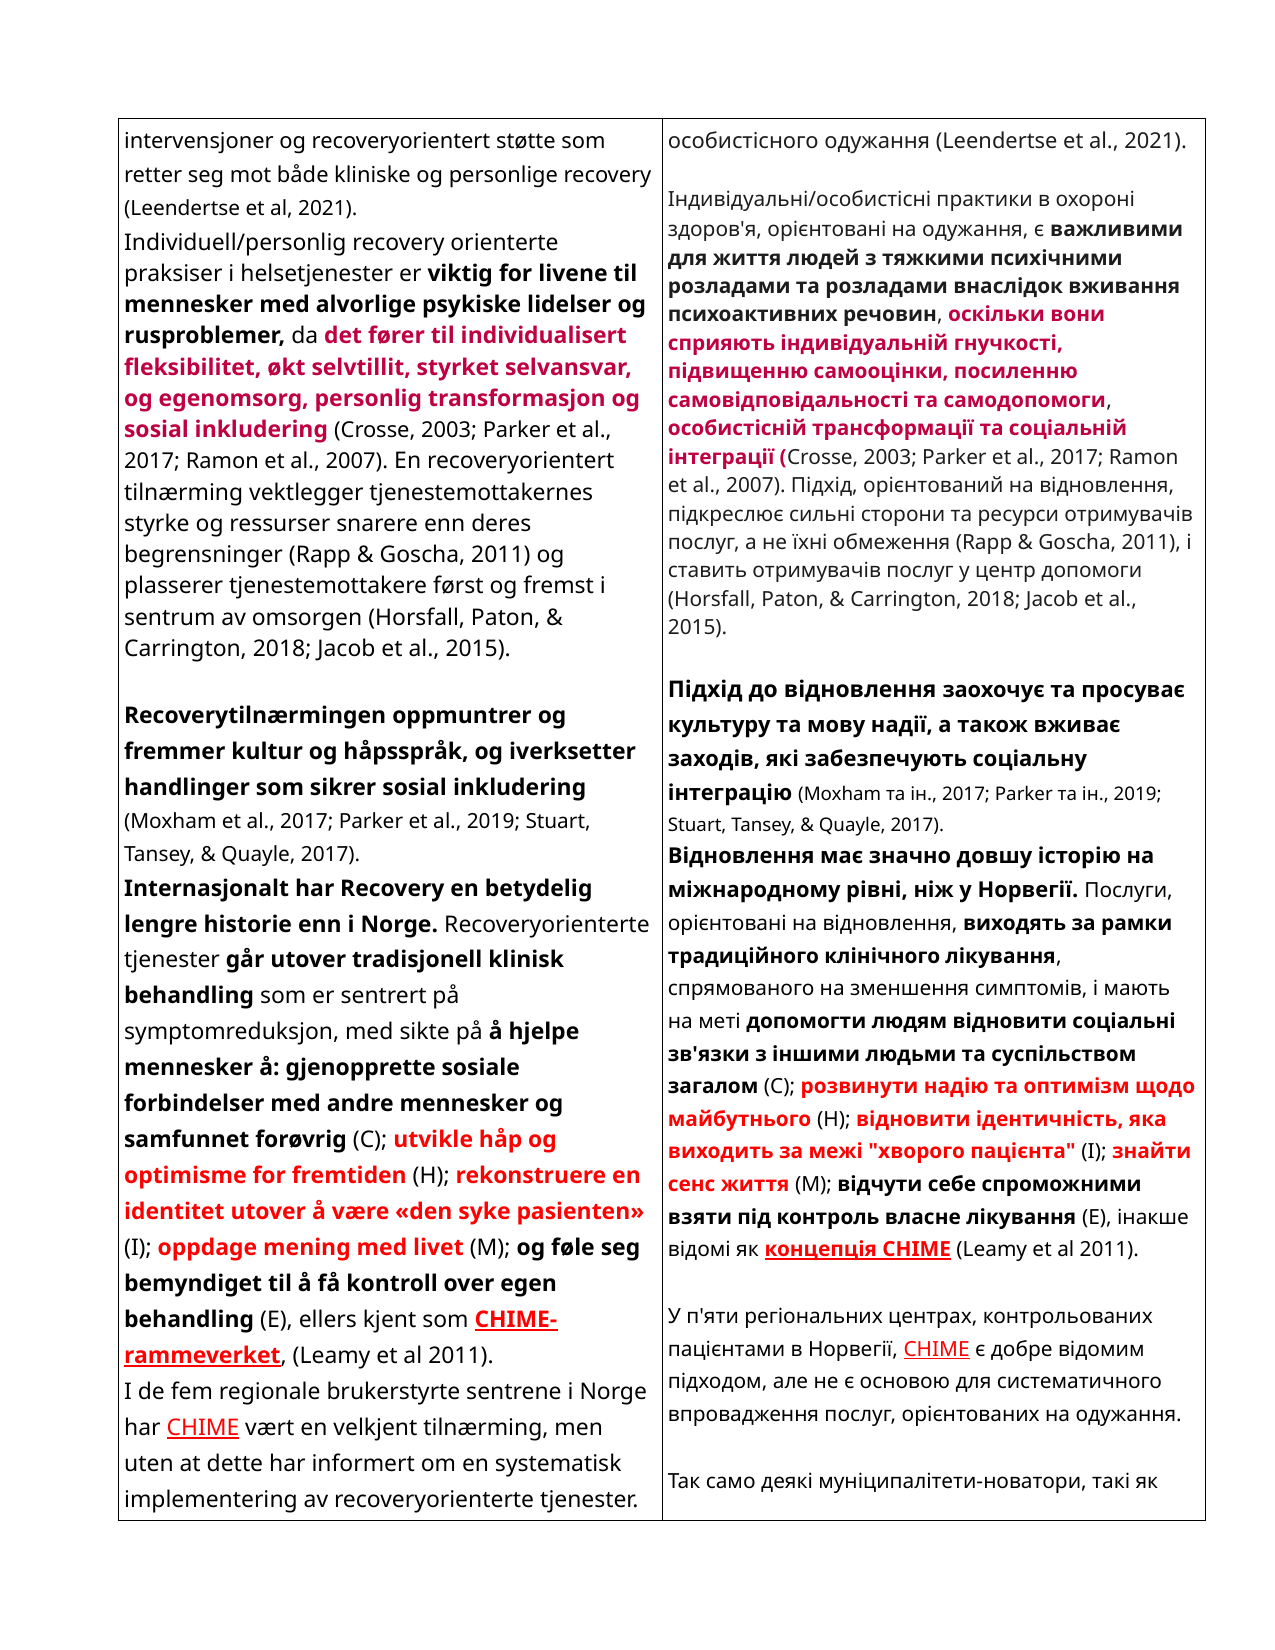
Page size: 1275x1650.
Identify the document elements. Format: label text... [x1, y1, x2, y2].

table_header intervensjoner og recoveryorientert støtte som retter seg mot både kliniske og personlige recovery (Leendertse et al, 2021). Individuell/personlig recovery orienterte praksiser i helsetjenester er viktig for livene til mennesker med alvorlige psykiske lidelser og rusproblemer, da det fører til individualisert fleksibilitet, økt selvtillit, styrket selvansvar, og egenomsorg, personlig transformasjon og sosial inkludering (Crosse, 2003; Parker et al., 2017; Ramon et al., 2007). En recoveryorientert tilnærming vektlegger tjenestemottakernes styrke og ressurser snarere enn deres begrensninger (Rapp & Goscha, 2011) og plasserer tjenestemottakere først og fremst i sentrum av omsorgen (Horsfall, Paton, & Carrington, 2018; Jacob et al., 2015). Recoverytilnærmingen oppmuntrer og fremmer kultur og håpsspråk, og iverksetter handlinger som sikrer sosial inkludering (Moxham et al., 2017; Parker et al., 2019; Stuart, Tansey, & Quayle, 2017). Internasjonalt har Recovery en betydelig lengre historie enn i Norge. Recoveryorienterte tjenester går utover tradisjonell klinisk behandling som er sentrert på symptomreduksjon, med sikte på å hjelpe mennesker å: gjenopprette sosiale forbindelser med andre mennesker og samfunnet forøvrig (C); utvikle håp og optimisme for fremtiden (H); rekonstruere en identitet utover å være «den syke pasienten» (I); oppdage mening med livet (M); og føle seg bemyndiget til å få kontroll over egen behandling (E), ellers kjent som CHIME-rammeverket, (Leamy et al 2011). I de fem regionale brukerstyrte sentrene i Norge har CHIME vært en velkjent tilnærming, men uten at dette har informert om en systematisk implementering av recoveryorienterte tjenester. [119, 119, 662, 1519]
table_header особистісного одужання (Leendertse et al., 2021). Індивідуальні/особистісні практики в охороні здоров'я, орієнтовані на одужання, є важливими для життя людей з тяжкими психічними розладами та розладами внаслідок вживання психоактивних речовин, оскільки вони сприяють індивідуальній гнучкості, підвищенню самооцінки, посиленню самовідповідальності та самодопомоги, особистісній трансформації та соціальній інтеграції (Crosse, 2003; Parker et al., 2017; Ramon et al., 2007). Підхід, орієнтований на відновлення, підкреслює сильні сторони та ресурси отримувачів послуг, а не їхні обмеження (Rapp & Goscha, 2011), і ставить отримувачів послуг у центр допомоги (Horsfall, Paton, & Carrington, 2018; Jacob et al., 2015). Підхід до відновлення заохочує та просуває культуру та мову надії, а також вживає заходів, які забезпечують соціальну інтеграцію (Moxham та ін., 2017; Parker та ін., 2019; Stuart, Tansey, & Quayle, 2017). Відновлення має значно довшу історію на міжнародному рівні, ніж у Норвегії. Послуги, орієнтовані на відновлення, виходять за рамки традиційного клінічного лікування, спрямованого на зменшення симптомів, і мають на меті допомогти людям відновити соціальні зв'язки з іншими людьми та суспільством загалом (С); розвинути надію та оптимізм щодо майбутнього (Н); відновити ідентичність, яка виходить за межі "хворого пацієнта" (І); знайти сенс життя (М); відчути себе спроможними взяти під контроль власне лікування (Е), інакше відомі як концепція CHIME (Leamy et al 2011). У п'яти регіональних центрах, контрольованих пацієнтами в Норвегії, CHIME є добре відомим підходом, але не є основою для систематичного впровадження послуг, орієнтованих на одужання. Так само деякі муніципалітети-новатори, такі як [663, 119, 1205, 1519]
